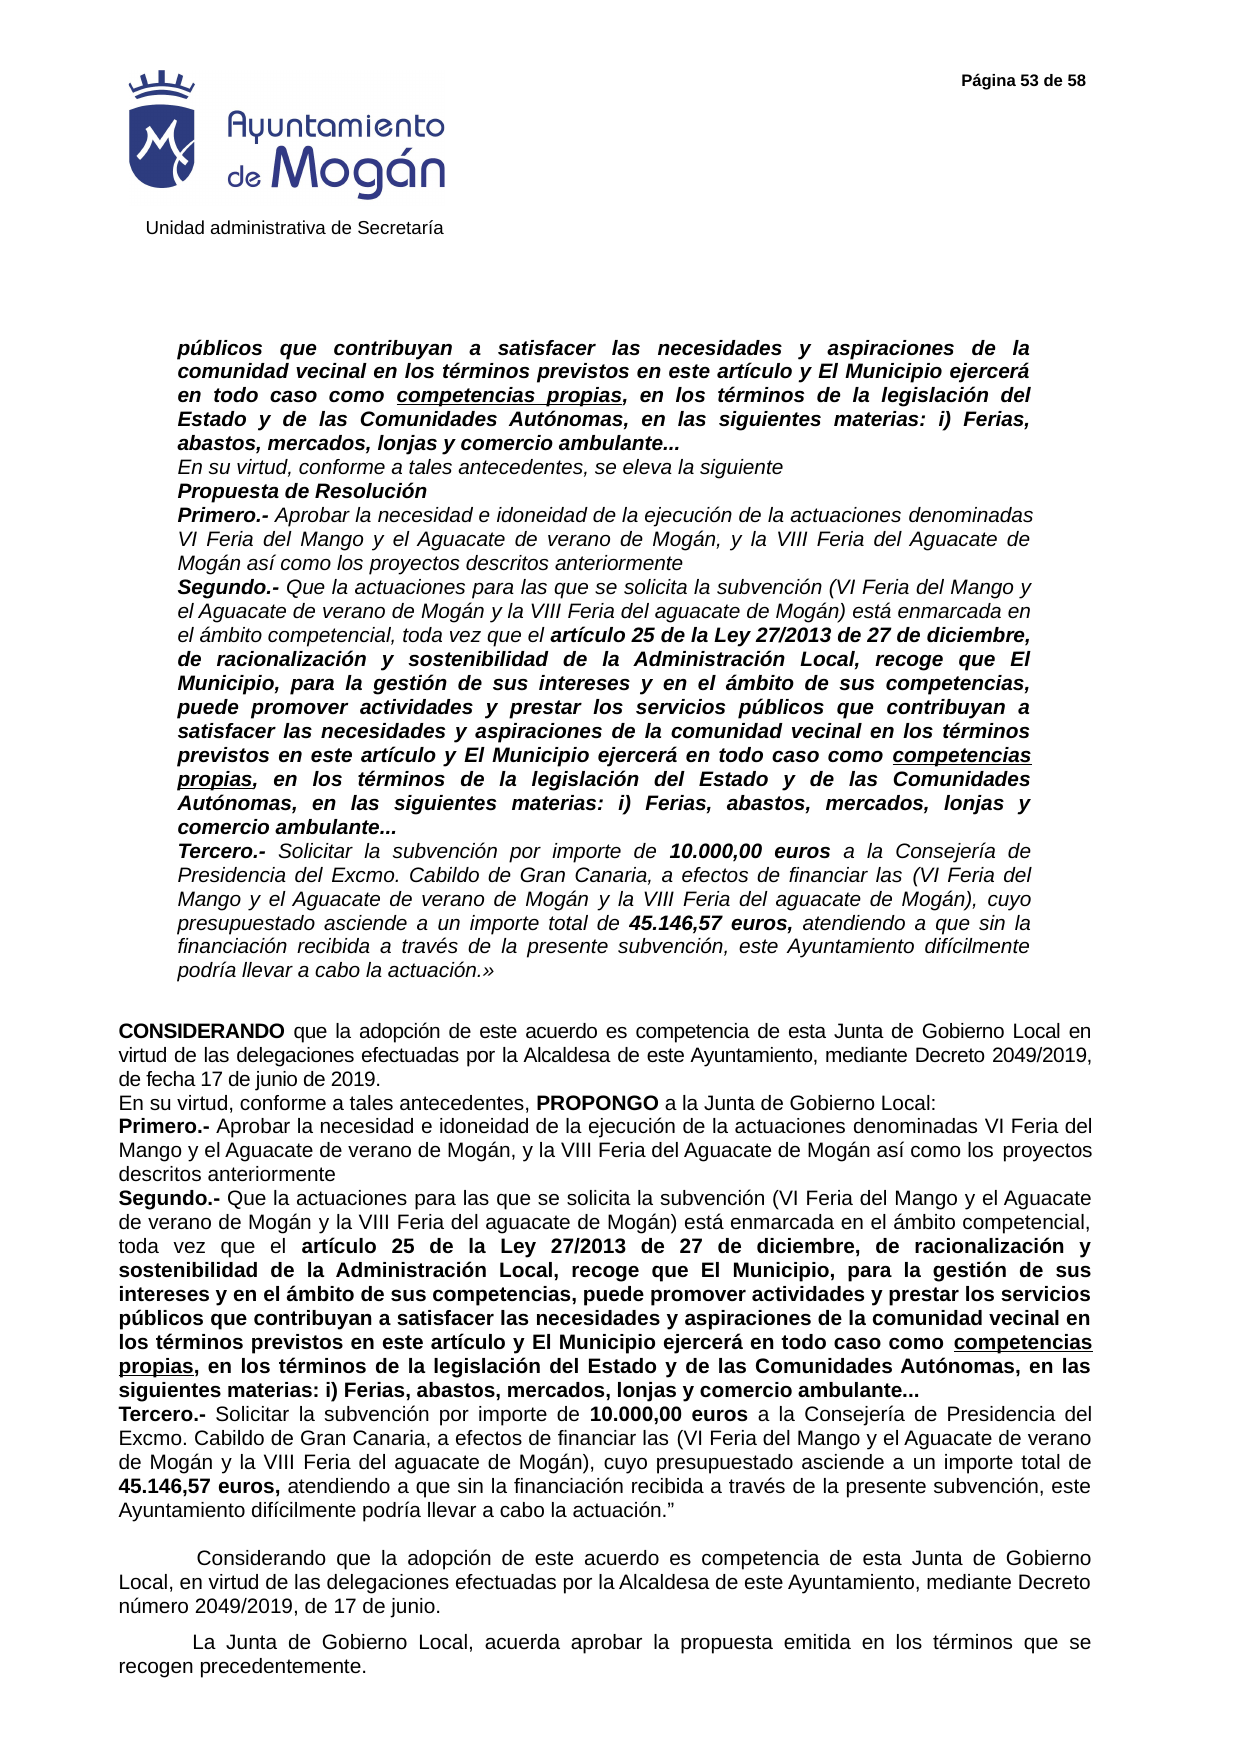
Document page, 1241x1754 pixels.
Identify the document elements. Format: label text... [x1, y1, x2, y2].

text Tercero.- Solicitar la subvención por importe de 10.000,00 euros a la Consejería de Presidencia del Excmo. Cabildo de Gran Canaria, a efectos de financiar las (VI Feria del Mango y el Aguacate de verano de Mogán y la VIII Feria del aguacate de Mogán), cuyo presupuestado asciende a un importe total de 45.146,57 euros, atendiendo a que sin la financiación recibida a través de la presente subvención, este Ayuntamiento difícilmente podría llevar a cabo la actuación.” [118, 1402, 1092, 1522]
text Propuesta de Resolución [177, 479, 1033, 503]
text Primero.- Aprobar la necesidad e idoneidad de la ejecución de la actuaciones denominadas VI Feria del Mango y el Aguacate de verano de Mogán, y la VIII Feria del Aguacate de Mogán así como los proyectos descritos anteriormente [118, 1114, 1092, 1186]
picture [128, 70, 445, 206]
text Primero.- Aprobar la necesidad e idoneidad de la ejecución de la actuaciones denominadas VI Feria del Mango y el Aguacate de verano de Mogán, y la VIII Feria del Aguacate de Mogán así como los proyectos descritos anteriormente [177, 503, 1033, 575]
text En su virtud, conforme a tales antecedentes, se eleva la siguiente [177, 455, 1033, 479]
text públicos que contribuyan a satisfacer las necesidades y aspiraciones de la comunidad vecinal en los términos previstos en este artículo y El Municipio ejercerá en todo caso como competencias propias, en los términos de la legislación del Estado y de las Comunidades Autónomas, en las siguientes materias: i) Ferias, abastos, mercados, lonjas y comercio ambulante... [177, 335, 1033, 455]
text Segundo.- Que la actuaciones para las que se solicita la subvención (VI Feria del Mango y el Aguacate de verano de Mogán y la VIII Feria del aguacate de Mogán) está enmarcada en el ámbito competencial, toda vez que el artículo 25 de la Ley 27/2013 de 27 de diciembre, de racionalización y sostenibilidad de la Administración Local, recoge que El Municipio, para la gestión de sus intereses y en el ámbito de sus competencias, puede promover actividades y prestar los servicios públicos que contribuyan a satisfacer las necesidades y aspiraciones de la comunidad vecinal en los términos previstos en este artículo y El Municipio ejercerá en todo caso como competencias propias, en los términos de la legislación del Estado y de las Comunidades Autónomas, en las siguientes materias: i) Ferias, abastos, mercados, lonjas y comercio ambulante... [118, 1186, 1092, 1402]
text CONSIDERANDO que la adopción de este acuerdo es competencia de esta Junta de Gobierno Local en virtud de las delegaciones efectuadas por la Alcaldesa de este Ayuntamiento, mediante Decreto 2049/2019, de fecha 17 de junio de 2019. [118, 1018, 1092, 1090]
text Tercero.- Solicitar la subvención por importe de 10.000,00 euros a la Consejería de Presidencia del Excmo. Cabildo de Gran Canaria, a efectos de financiar las (VI Feria del Mango y el Aguacate de verano de Mogán y la VIII Feria del aguacate de Mogán), cuyo presupuestado asciende a un importe total de 45.146,57 euros, atendiendo a que sin la financiación recibida a través de la presente subvención, este Ayuntamiento difícilmente podría llevar a cabo la actuación.» [177, 838, 1033, 982]
text La Junta de Gobierno Local, acuerda aprobar la propuesta emitida en los términos que se recogen precedentemente. [118, 1630, 1092, 1678]
text Considerando que la adopción de este acuerdo es competencia de esta Junta de Gobierno Local, en virtud de las delegaciones efectuadas por la Alcaldesa de este Ayuntamiento, mediante Decreto número 2049/2019, de 17 de junio. [118, 1546, 1092, 1617]
text Segundo.- Que la actuaciones para las que se solicita la subvención (VI Feria del Mango y el Aguacate de verano de Mogán y la VIII Feria del aguacate de Mogán) está enmarcada en el ámbito competencial, toda vez que el artículo 25 de la Ley 27/2013 de 27 de diciembre, de racionalización y sostenibilidad de la Administración Local, recoge que El Municipio, para la gestión de sus intereses y en el ámbito de sus competencias, puede promover actividades y prestar los servicios públicos que contribuyan a satisfacer las necesidades y aspiraciones de la comunidad vecinal en los términos previstos en este artículo y El Municipio ejercerá en todo caso como competencias propias, en los términos de la legislación del Estado y de las Comunidades Autónomas, en las siguientes materias: i) Ferias, abastos, mercados, lonjas y comercio ambulante... [177, 575, 1033, 838]
text En su virtud, conforme a tales antecedentes, PROPONGO a la Junta de Gobierno Local: [118, 1090, 1092, 1114]
